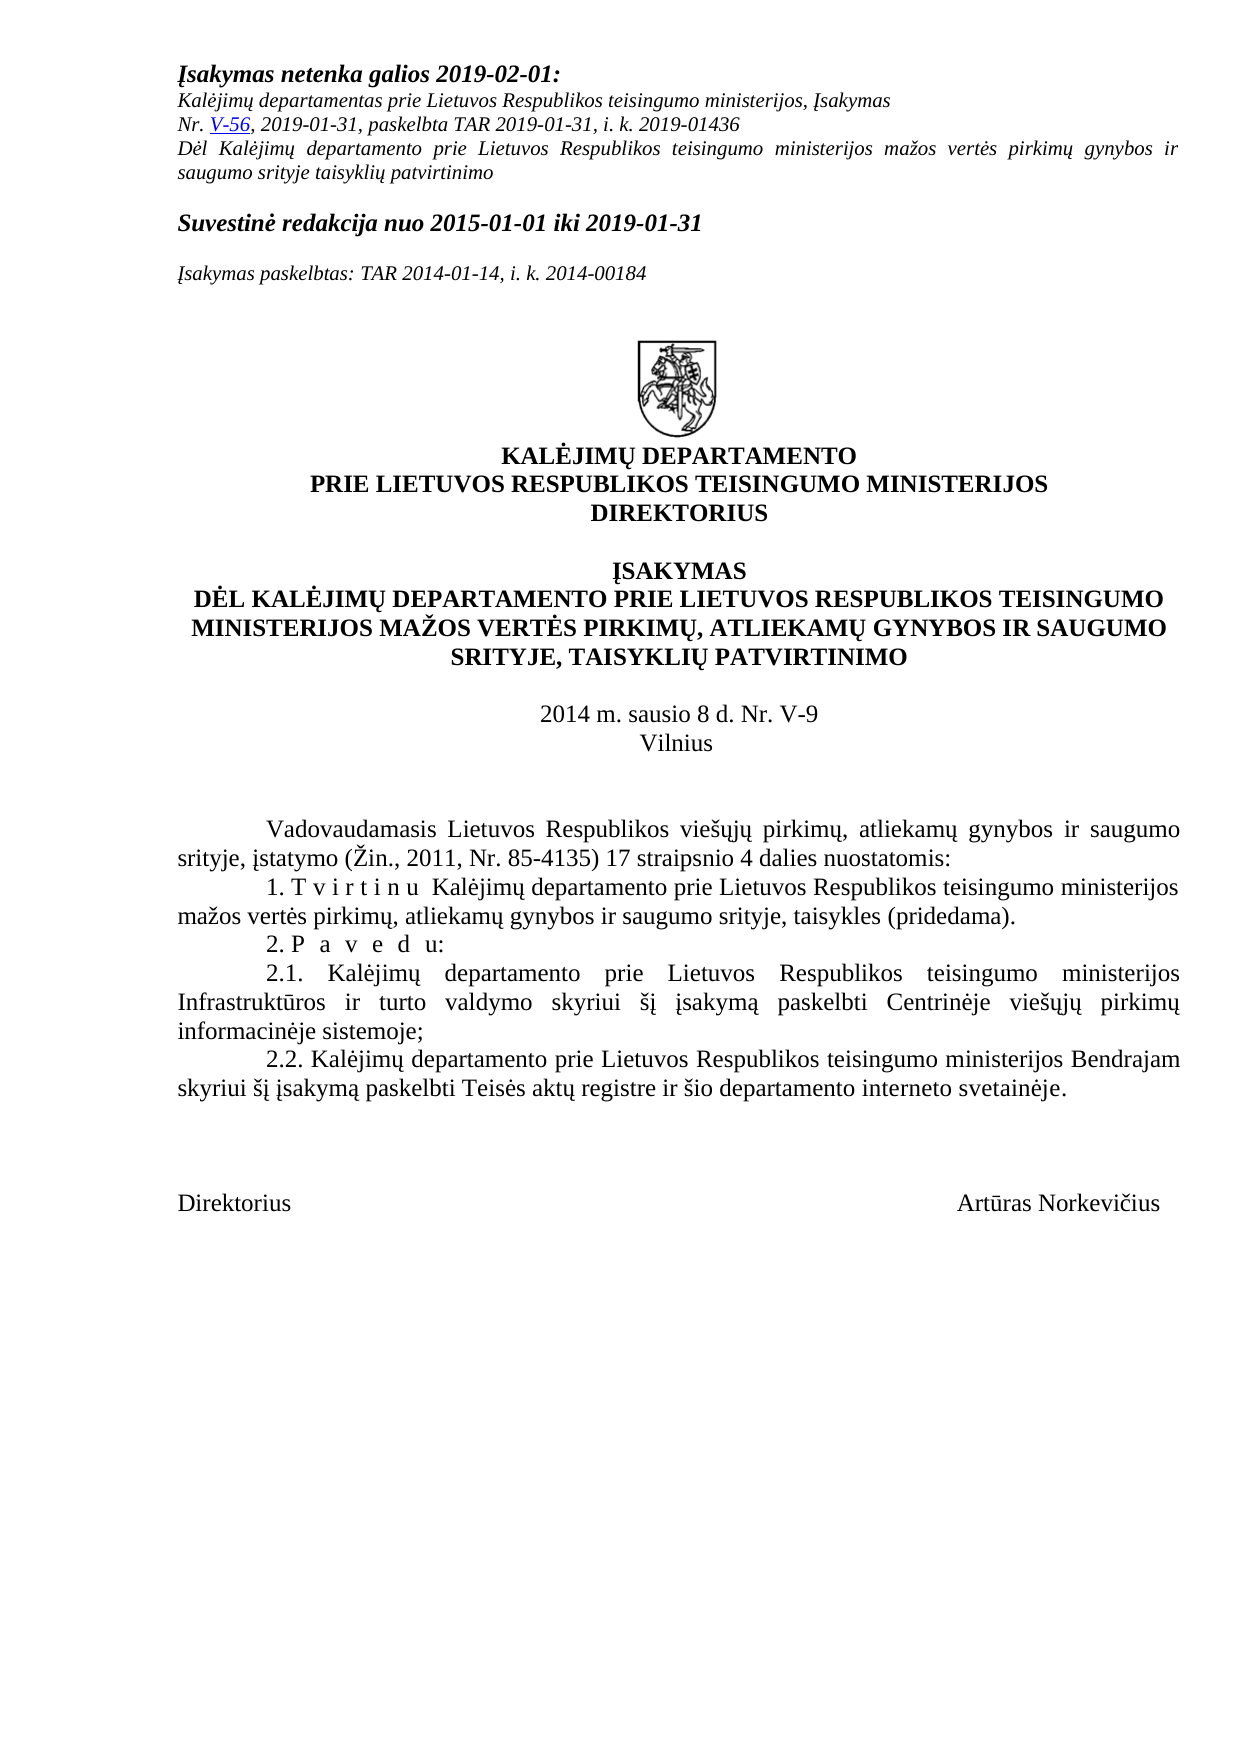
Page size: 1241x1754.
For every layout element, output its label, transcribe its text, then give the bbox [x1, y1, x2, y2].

text 1. T v i r t i n u Kalėjimų departamento prie Lietuvos Respublikos teisingumo ministerijos mažos vertės pirkimų, atliekamų gynybos ir saugumo srityje, taisykles (pridedama). [177, 872, 1181, 929]
text 2.2. Kalėjimų departamento prie Lietuvos Respublikos teisingumo ministerijos Bendrajam skyriui šį įsakymą paskelbti Teisės aktų registre ir šio departamento interneto svetainėje. [177, 1044, 1181, 1102]
text Vilnius [177, 728, 1181, 757]
text 2014 m. sausio 8 d. Nr. V-9 [177, 699, 1181, 728]
text Įsakymas netenka galios 2019-02-01: [177, 59, 1181, 88]
text PRIE LIETUVOS RESPUBLIKOS TEISINGUMO MINISTERIJOS [177, 469, 1181, 498]
text Įsakymas paskelbtas: TAR 2014-01-14, i. k. 2014-00184 [177, 261, 1181, 285]
text DĖL KALĖJIMŲ DEPARTAMENTO PRIE LIETUVOS RESPUBLIKOS TEISINGUMO MINISTERIJOS MAŽOS VERTĖS PIRKIMŲ, ATLIEKAMŲ GYNYBOS IR SAUGUMO SRITYJE, TAISYKLIŲ PATVIRTINIMO [177, 584, 1181, 671]
text 2.1. Kalėjimų departamento prie Lietuvos Respublikos teisingumo ministerijos Infrastruktūros ir turto valdymo skyriui šį įsakymą paskelbti Centrinėje viešųjų pirkimų informacinėje sistemoje; [177, 958, 1181, 1044]
text Kalėjimų departamentas prie Lietuvos Respublikos teisingumo ministerijos, Įsakymas [177, 88, 1181, 112]
text Vadovaudamasis Lietuvos Respublikos viešųjų pirkimų, atliekamų gynybos ir saugumo srityje, įstatymo (Žin., 2011, Nr. 85-4135) 17 straipsnio 4 dalies nuostatomis: [177, 814, 1181, 872]
text DIREKTORIUS [177, 498, 1181, 527]
text Direktorius Artūras Norkevičius [177, 1188, 1181, 1217]
text Nr. V-56, 2019-01-31, paskelbta TAR 2019-01-31, i. k. 2019-01436 [177, 112, 1181, 136]
text KALĖJIMŲ DEPARTAMENTO [177, 441, 1181, 469]
text Suvestinė redakcija nuo 2015-01-01 iki 2019-01-31 [177, 208, 1181, 237]
text 2. P a v e d u: [177, 929, 1181, 958]
text ĮSAKYMAS [177, 556, 1181, 584]
text Dėl Kalėjimų departamento prie Lietuvos Respublikos teisingumo ministerijos mažos vertės pirkimų gynybos ir saugumo srityje taisyklių patvirtinimo [177, 136, 1181, 184]
